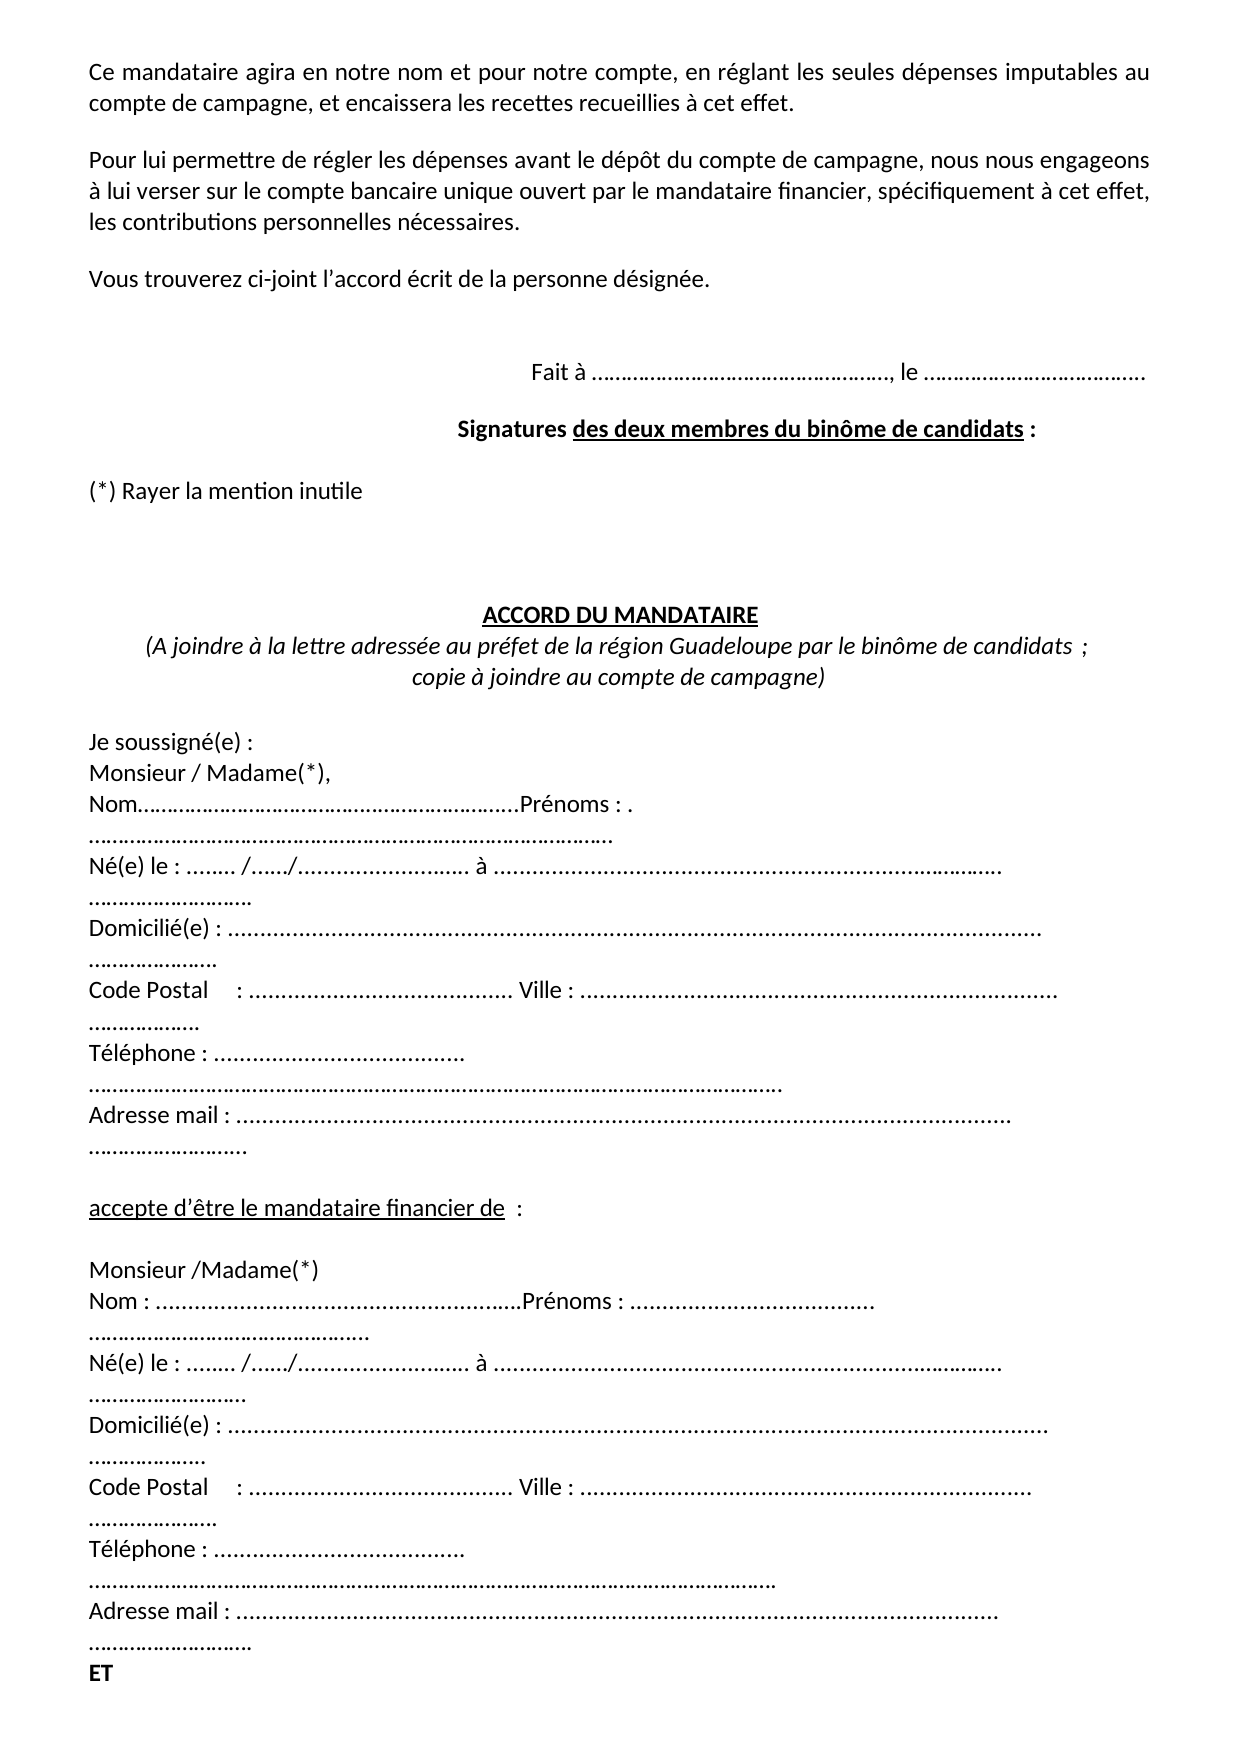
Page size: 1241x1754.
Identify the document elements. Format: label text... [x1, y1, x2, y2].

text Nom : .....................................................….Prénoms : ......................................………………………………………... [89, 1285, 1152, 1347]
text Nom…………………………………..…………………...Prénoms : .……………………………………………………………………………… [89, 788, 1152, 850]
text Code Postal : ......................................... Ville : ..........................................................................………………. [89, 974, 1152, 1036]
text Vous trouverez ci-joint l’accord écrit de la personne désignée. [89, 263, 1152, 294]
text Adresse mail : ......................................................................................................................………………………. [89, 1595, 1152, 1657]
text Domicilié(e) : ...............................................................................................................................……………….. [89, 1409, 1152, 1471]
text Né(e) le : .....… /...…/......................….. à ..................................................................…………..………………………. [89, 850, 1152, 912]
text Téléphone : .......................................……………………………………………………………………………………………………….. [89, 1036, 1152, 1098]
text accepte d’être le mandataire financier de : [89, 1192, 1152, 1223]
text Né(e) le : .....… /...…/......................….. à ..................................................................…………..……………………… [89, 1347, 1152, 1409]
text Signatures des deux membres du binôme de candidats : [89, 413, 1152, 444]
text Monsieur / Madame(*), [89, 757, 1152, 788]
text Monsieur /Madame(*) [89, 1254, 1152, 1285]
text copie à joindre au compte de campagne) [89, 661, 1152, 692]
text Adresse mail : ........................................................................................................................……………………... [89, 1098, 1152, 1161]
text ET [89, 1657, 1152, 1688]
text Code Postal : ......................................... Ville : ......................................................................…………………. [89, 1471, 1152, 1533]
text ACCORD DU MANDATAIRE [89, 599, 1152, 630]
text Fait à ……………………………………………, le ……………………………….. [89, 356, 1152, 387]
text Téléphone : .......................................………………………………………………………………………………………………………. [89, 1533, 1152, 1595]
text Pour lui permettre de régler les dépenses avant le dépôt du compte de campagne, nous nous engageons à lui verser sur le compte bancaire unique ouvert par le mandataire financier, spécifiquement à cet effet, les contributions personnelles nécessaires. [89, 143, 1152, 237]
text (A joindre à la lettre adressée au préfet de la région Guadeloupe par le binôme de candidats ; [89, 630, 1152, 661]
text Ce mandataire agira en notre nom et pour notre compte, en réglant les seules dépenses imputables au compte de campagne, et encaissera les recettes recueillies à cet effet. [89, 56, 1152, 118]
text Domicilié(e) : ..............................................................................................................................…………………. [89, 912, 1152, 974]
text Je soussigné(e) : [89, 726, 1152, 757]
text (*) Rayer la mention inutile [89, 475, 1152, 506]
